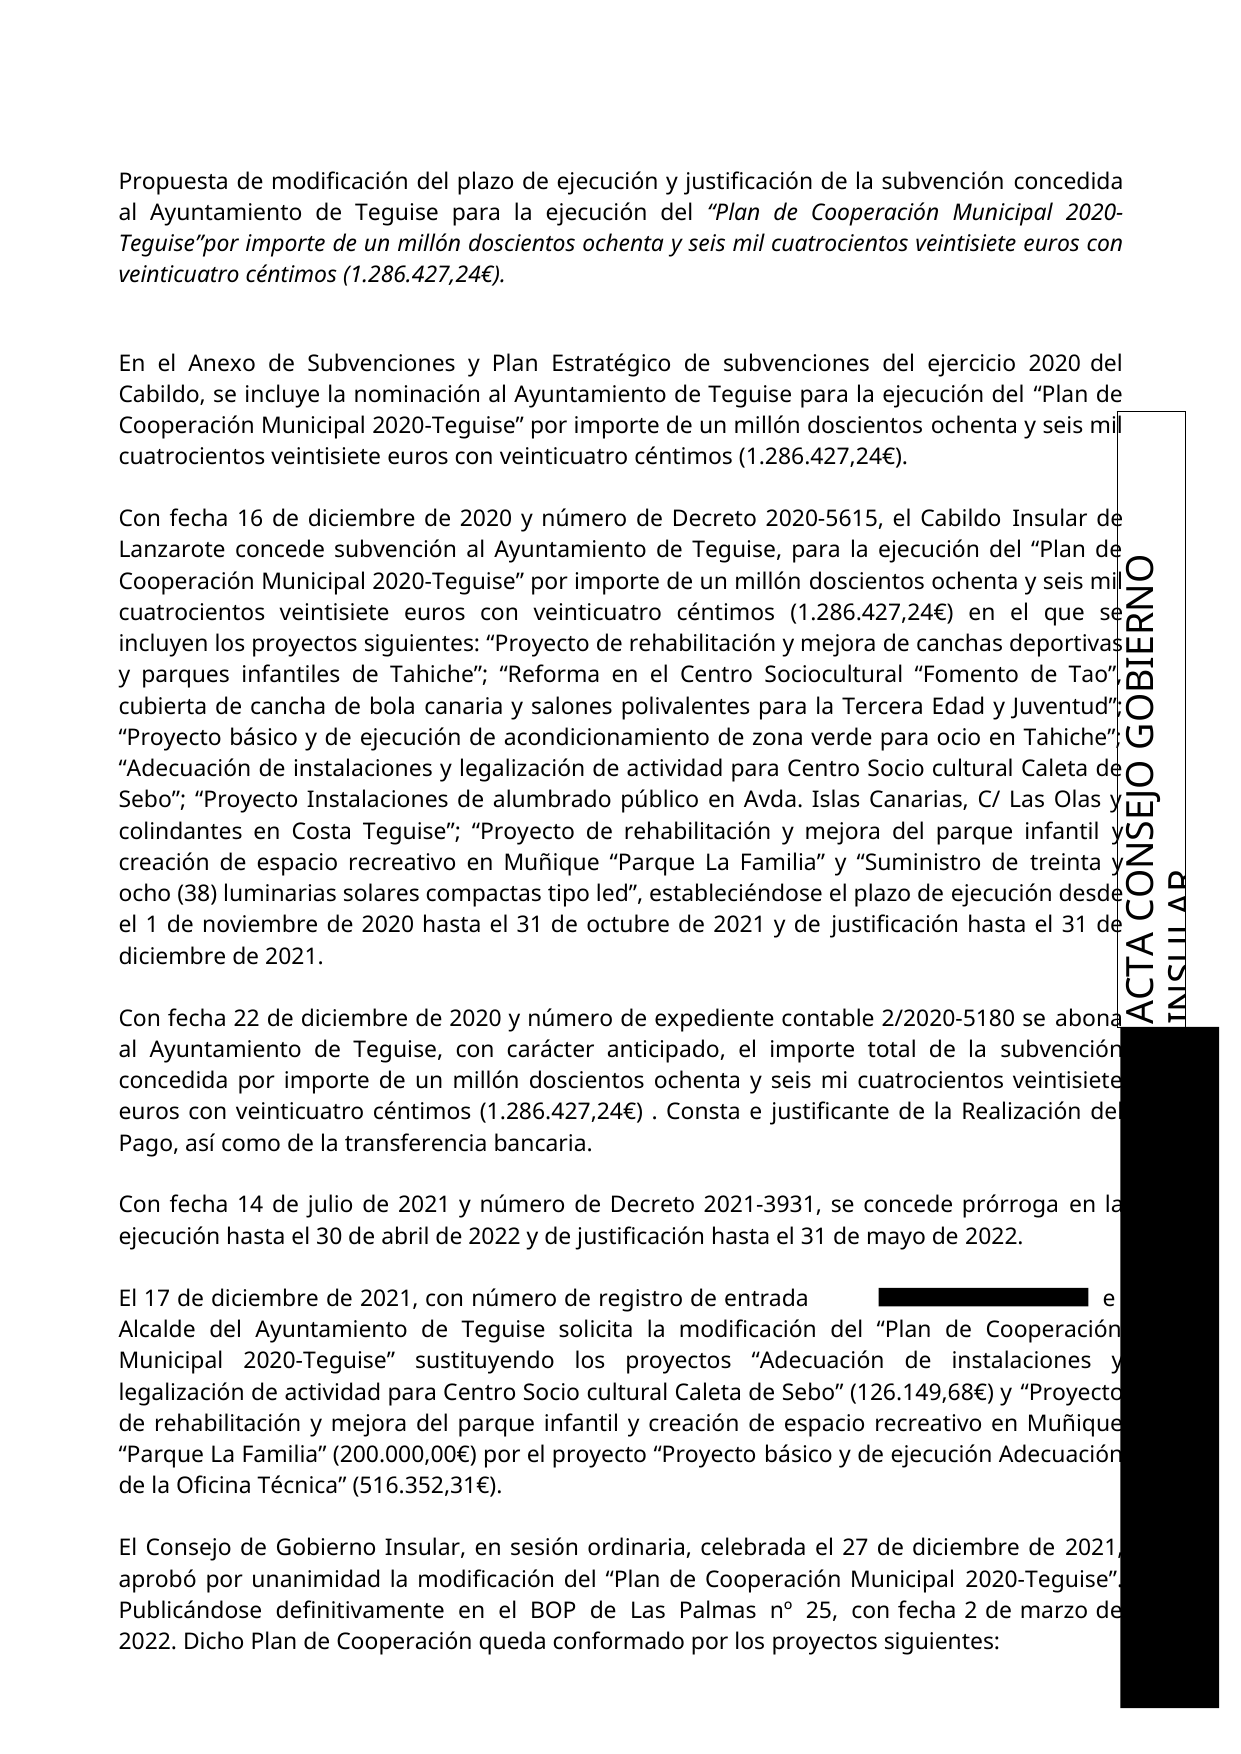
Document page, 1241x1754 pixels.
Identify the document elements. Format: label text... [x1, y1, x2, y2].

text Propuesta de modificación del plazo de ejecución y justificación de la subvención concedida al Ayuntamiento de Teguise para la ejecución del “Plan de Cooperación Municipal 2020-Teguise”por importe de un millón doscientos ochenta y seis mil cuatrocientos veintisiete euros con veinticuatro céntimos (1.286.427,24€). [118, 165, 1123, 290]
text Con fecha 14 de julio de 2021 y número de Decreto 2021-3931, se concede prórroga en la ejecución hasta el 30 de abril de 2022 y de justificación hasta el 31 de mayo de 2022. [118, 1188, 1120, 1251]
text En el Anexo de Subvenciones y Plan Estratégico de subvenciones del ejercicio 2020 del Cabildo, se incluye la nominación al Ayuntamiento de Teguise para la ejecución del “Plan de Cooperación Municipal 2020-Teguise” por importe de un millón doscientos ochenta y seis mil cuatrocientos veintisiete euros con veinticuatro céntimos (1.286.427,24€). [118, 346, 1123, 471]
text Con fecha 22 de diciembre de 2020 y número de expediente contable 2/2020-5180 se abona al Ayuntamiento de Teguise, con carácter anticipado, el importe total de la subvención concedida por importe de un millón doscientos ochenta y seis mi cuatrocientos veintisiete euros con veinticuatro céntimos (1.286.427,24€) . Consta e justificante de la Realización del Pago, así como de la transferencia bancaria. [118, 1002, 1123, 1158]
text ACTA CONSEJO GOBIERNO INSULAR [1118, 414, 1183, 1026]
text El 17 de diciembre de 2021, con número de registro de entrada e Alcalde del Ayuntamiento de Teguise solicita la modificación del “Plan de Cooperación Municipal 2020-Teguise” sustituyendo los proyectos “Adecuación de instalaciones y legalización de actividad para Centro Socio cultural Caleta de Sebo” (126.149,68€) y “Proyecto de rehabilitación y mejora del parque infantil y creación de espacio recreativo en Muñique “Parque La Familia” (200.000,00€) por el proyecto “Proyecto básico y de ejecución Adecuación de la Oficina Técnica” (516.352,31€). [118, 1282, 1120, 1501]
text El Consejo de Gobierno Insular, en sesión ordinaria, celebrada el 27 de diciembre de 2021, aprobó por unanimidad la modificación del “Plan de Cooperación Municipal 2020-Teguise”. Publicándose definitivamente en el BOP de Las Palmas nº 25, con fecha 2 de marzo de 2022. Dicho Plan de Cooperación queda conformado por los proyectos siguientes: [118, 1531, 1120, 1656]
text Con fecha 16 de diciembre de 2020 y número de Decreto 2020-5615, el Cabildo Insular de Lanzarote concede subvención al Ayuntamiento de Teguise, para la ejecución del “Plan de Cooperación Municipal 2020-Teguise” por importe de un millón doscientos ochenta y seis mil cuatrocientos veintisiete euros con veinticuatro céntimos (1.286.427,24€) en el que se incluyen los proyectos siguientes: “Proyecto de rehabilitación y mejora de canchas deportivas y parques infantiles de Tahiche”; “Reforma en el Centro Sociocultural “Fomento de Tao”, cubierta de cancha de bola canaria y salones polivalentes para la Tercera Edad y Juventud”; “Proyecto básico y de ejecución de acondicionamiento de zona verde para ocio en Tahiche”; “Adecuación de instalaciones y legalización de actividad para Centro Socio cultural Caleta de Sebo”; “Proyecto Instalaciones de alumbrado público en Avda. Islas Canarias, C/ Las Olas y colindantes en Costa Teguise”; “Proyecto de rehabilitación y mejora del parque infantil y creación de espacio recreativo en Muñique “Parque La Familia” y “Suministro de treinta y ocho (38) luminarias solares compactas tipo led”, estableciéndose el plazo de ejecución desde el 1 de noviembre de 2020 hasta el 31 de octubre de 2021 y de justificación hasta el 31 de diciembre de 2021. [118, 502, 1123, 971]
